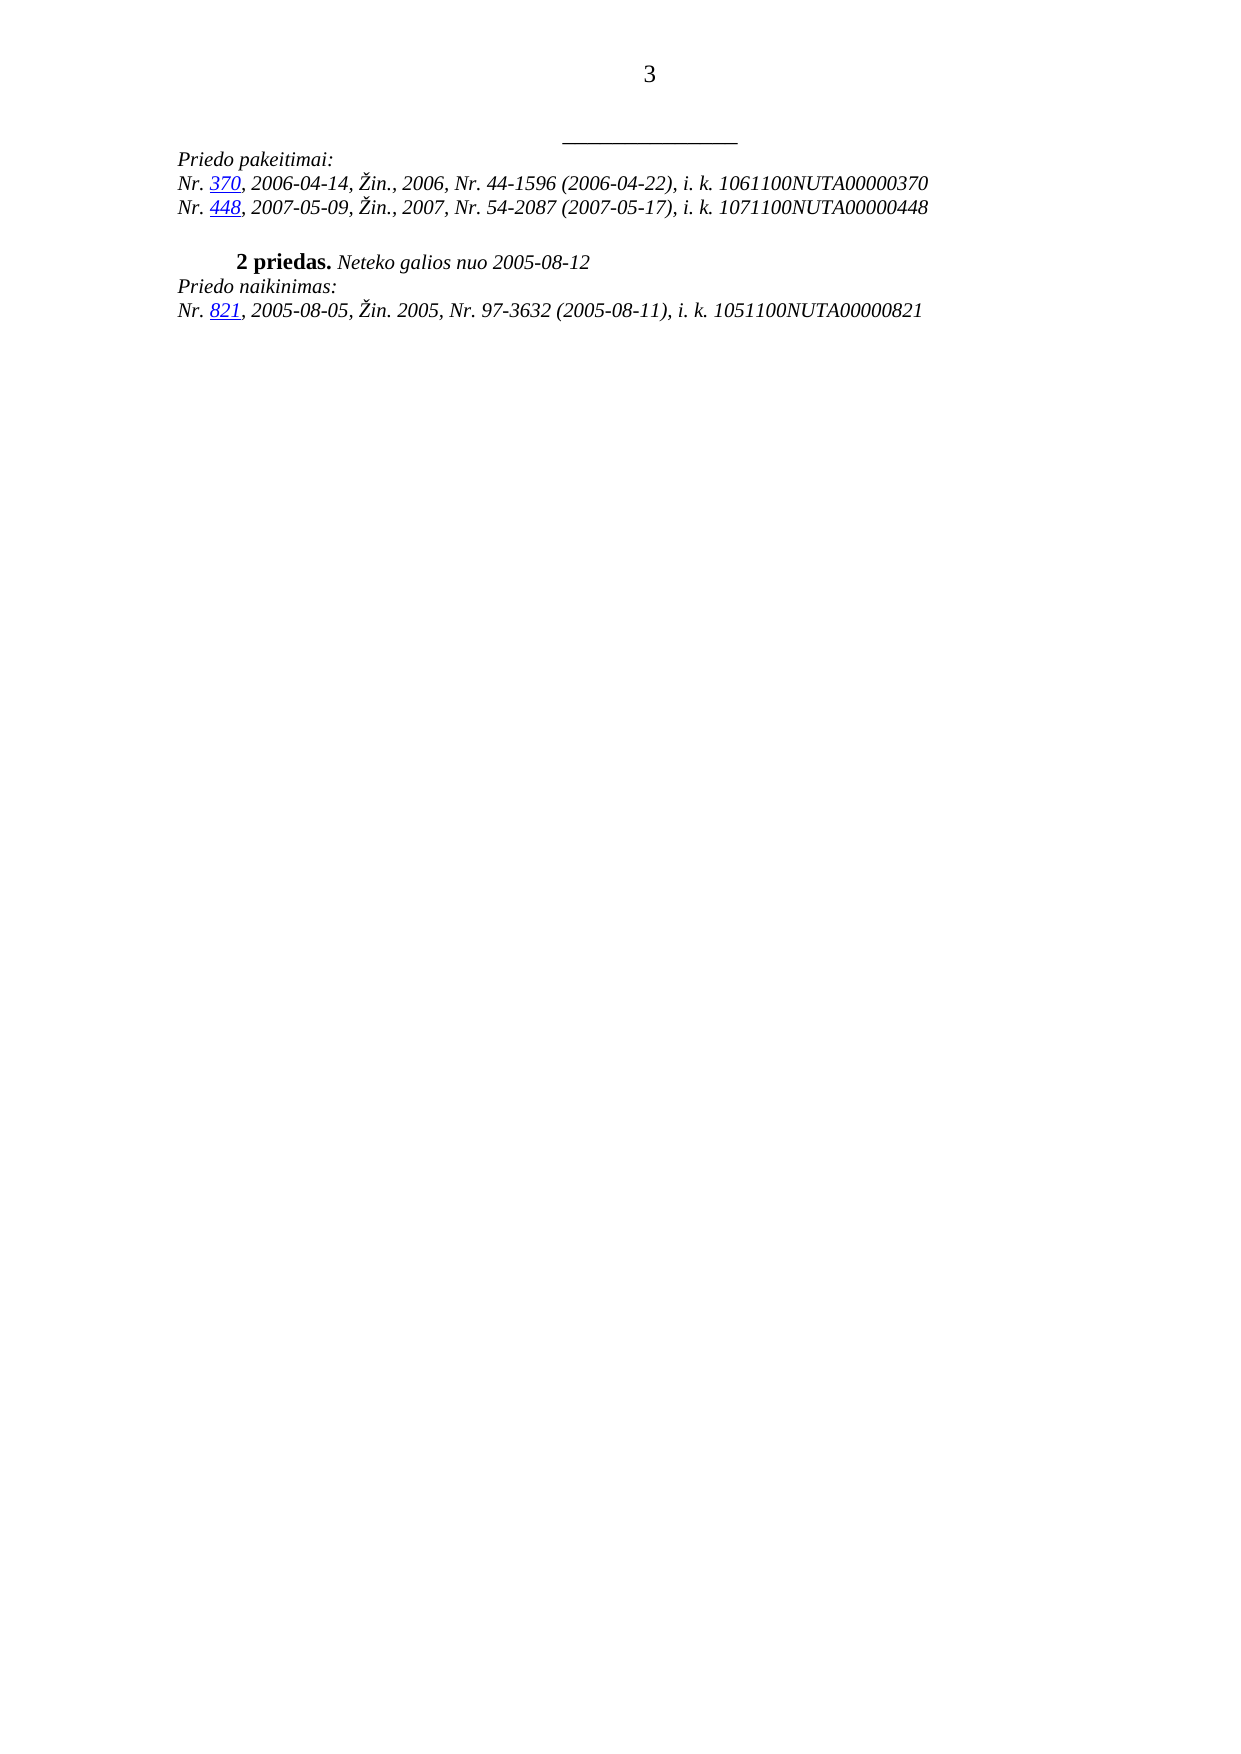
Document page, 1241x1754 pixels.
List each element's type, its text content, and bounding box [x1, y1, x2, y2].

text ______________ [177, 118, 1122, 147]
text Priedo naikinimas: [177, 274, 1122, 298]
text Nr. 370, 2006-04-14, Žin., 2006, Nr. 44-1596 (2006-04-22), i. k. 1061100NUTA00000370 [177, 171, 1122, 195]
text 2 priedas. Neteko galios nuo 2005-08-12 [177, 248, 1122, 274]
text Priedo pakeitimai: [177, 147, 1122, 171]
text Nr. 448, 2007-05-09, Žin., 2007, Nr. 54-2087 (2007-05-17), i. k. 1071100NUTA00000448 [177, 195, 1122, 219]
text Nr. 821, 2005-08-05, Žin. 2005, Nr. 97-3632 (2005-08-11), i. k. 1051100NUTA00000821 [177, 298, 1122, 322]
